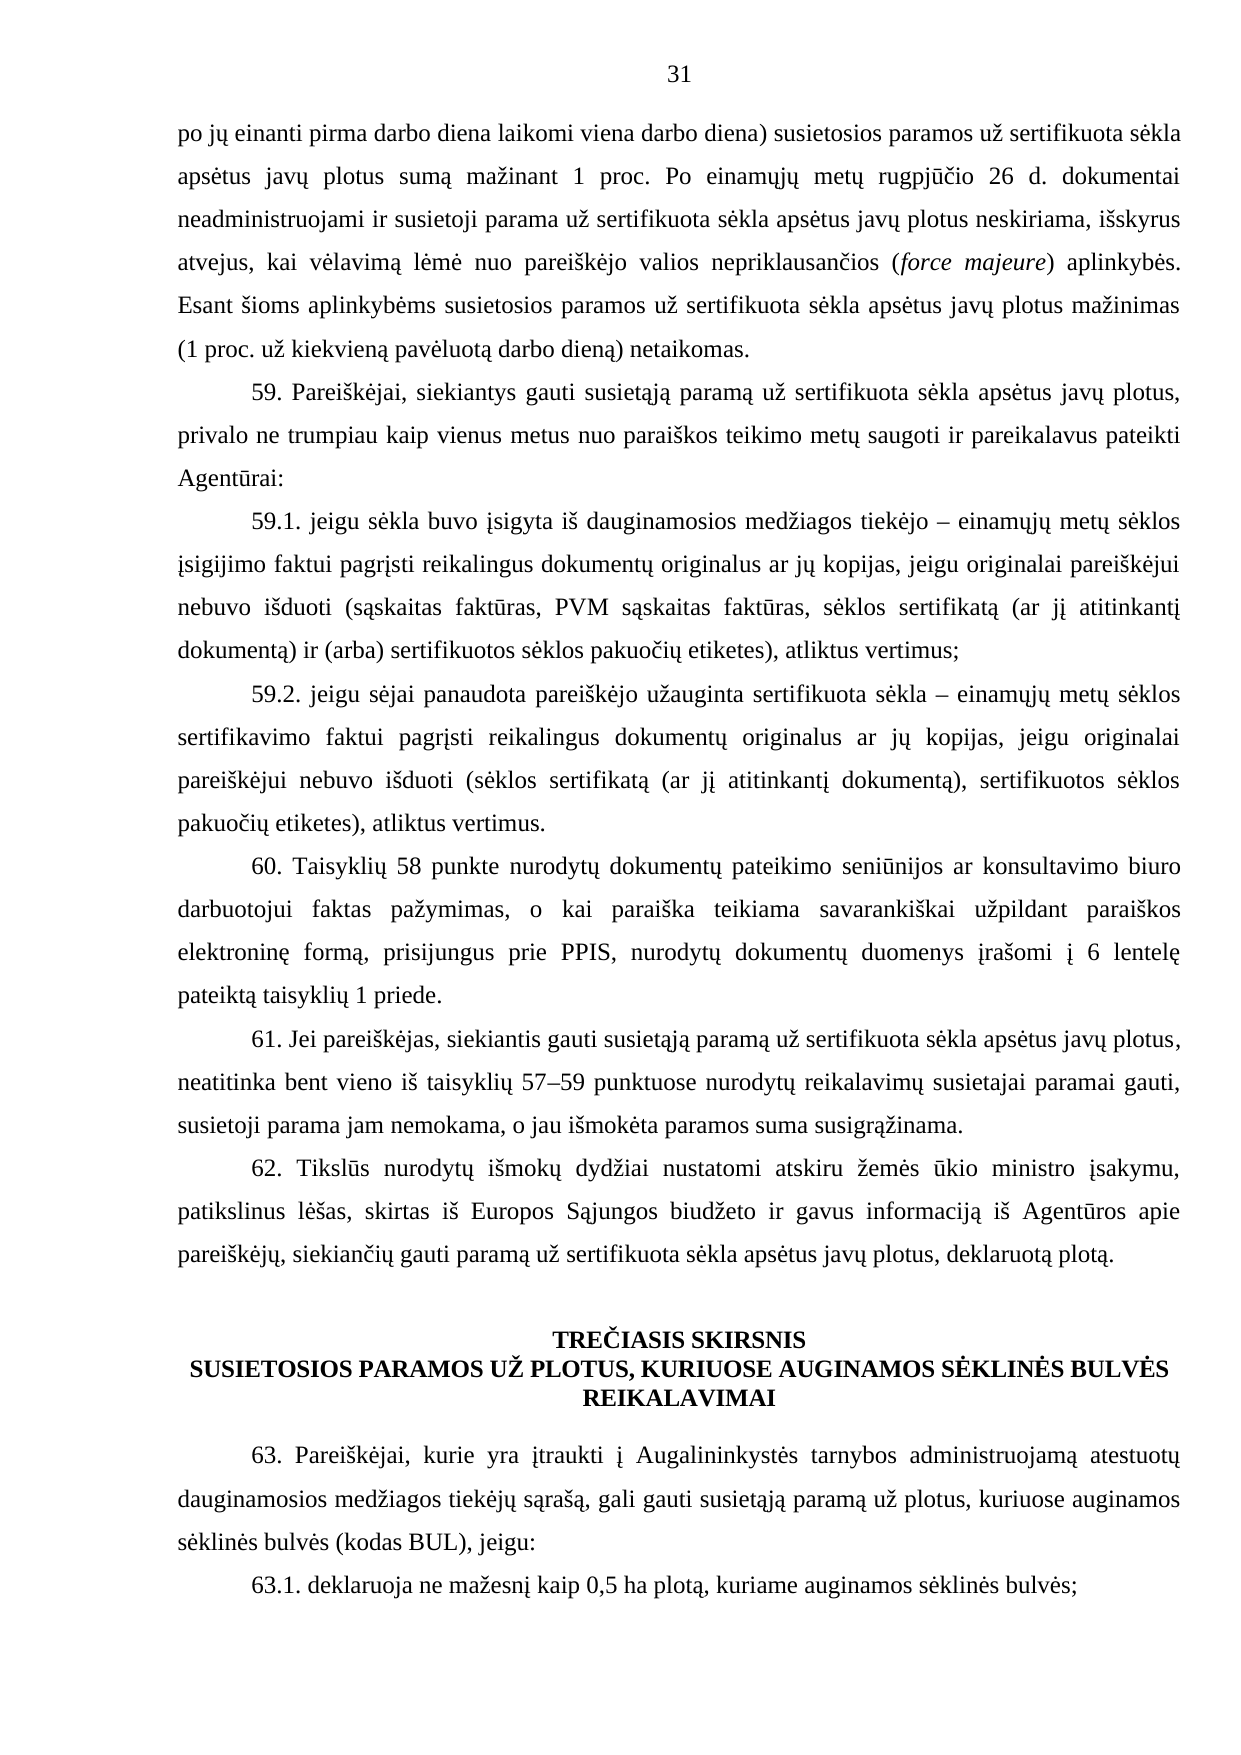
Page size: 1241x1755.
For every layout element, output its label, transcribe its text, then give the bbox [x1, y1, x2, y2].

text SUSIETOSIOS PARAMOS UŽ PLOTUS, KURIUOSE AUGINAMOS SĖKLINĖS BULVĖS REIKALAVIMAI [177, 1354, 1181, 1412]
text 59.2. jeigu sėjai panaudota pareiškėjo užauginta sertifikuota sėkla – einamųjų metų sėklos sertifikavimo faktui pagrįsti reikalingus dokumentų originalus ar jų kopijas, jeigu originalai pareiškėjui nebuvo išduoti (sėklos sertifikatą (ar jį atitinkantį dokumentą), sertifikuotos sėklos pakuočių etiketes), atliktus vertimus. [177, 679, 1181, 837]
text 59.1. jeigu sėkla buvo įsigyta iš dauginamosios medžiagos tiekėjo – einamųjų metų sėklos įsigijimo faktui pagrįsti reikalingus dokumentų originalus ar jų kopijas, jeigu originalai pareiškėjui nebuvo išduoti (sąskaitas faktūras, PVM sąskaitas faktūras, sėklos sertifikatą (ar jį atitinkantį dokumentą) ir (arba) sertifikuotos sėklos pakuočių etiketes), atliktus vertimus; [177, 506, 1181, 664]
text 60. Taisyklių 58 punkte nurodytų dokumentų pateikimo seniūnijos ar konsultavimo biuro darbuotojui faktas pažymimas, o kai paraiška teikiama savarankiškai užpildant paraiškos elektroninę formą, prisijungus prie PPIS, nurodytų dokumentų duomenys įrašomi į 6 lentelę pateiktą taisyklių 1 priede. [177, 851, 1181, 1009]
text po jų einanti pirma darbo diena laikomi viena darbo diena) susietosios paramos už sertifikuota sėkla apsėtus javų plotus sumą mažinant 1 proc. Po einamųjų metų rugpjūčio 26 d. dokumentai neadministruojami ir susietoji parama už sertifikuota sėkla apsėtus javų plotus neskiriama, išskyrus atvejus, kai vėlavimą lėmė nuo pareiškėjo valios nepriklausančios (force majeure) aplinkybės. Esant šioms aplinkybėms susietosios paramos už sertifikuota sėkla apsėtus javų plotus mažinimas (1 proc. už kiekvieną pavėluotą darbo dieną) netaikomas. [177, 118, 1181, 362]
text 61. Jei pareiškėjas, siekiantis gauti susietąją paramą už sertifikuota sėkla apsėtus javų plotus, neatitinka bent vieno iš taisyklių 57–59 punktuose nurodytų reikalavimų susietajai paramai gauti, susietoji parama jam nemokama, o jau išmokėta paramos suma susigrąžinama. [177, 1024, 1181, 1139]
text 62. Tikslūs nurodytų išmokų dydžiai nustatomi atskiru žemės ūkio ministro įsakymu, patikslinus lėšas, skirtas iš Europos Sąjungos biudžeto ir gavus informaciją iš Agentūros apie pareiškėjų, siekiančių gauti paramą už sertifikuota sėkla apsėtus javų plotus, deklaruotą plotą. [177, 1153, 1181, 1268]
text 59. Pareiškėjai, siekiantys gauti susietąją paramą už sertifikuota sėkla apsėtus javų plotus, privalo ne trumpiau kaip vienus metus nuo paraiškos teikimo metų saugoti ir pareikalavus pateikti Agentūrai: [177, 377, 1181, 492]
text 63. Pareiškėjai, kurie yra įtraukti į Augalininkystės tarnybos administruojamą atestuotų dauginamosios medžiagos tiekėjų sąrašą, gali gauti susietąją paramą už plotus, kuriuose auginamos sėklinės bulvės (kodas BUL), jeigu: [177, 1441, 1181, 1556]
text 63.1. deklaruoja ne mažesnį kaip 0,5 ha plotą, kuriame auginamos sėklinės bulvės; [177, 1570, 1181, 1599]
text TREČIASIS SKIRSNIS [177, 1326, 1181, 1354]
